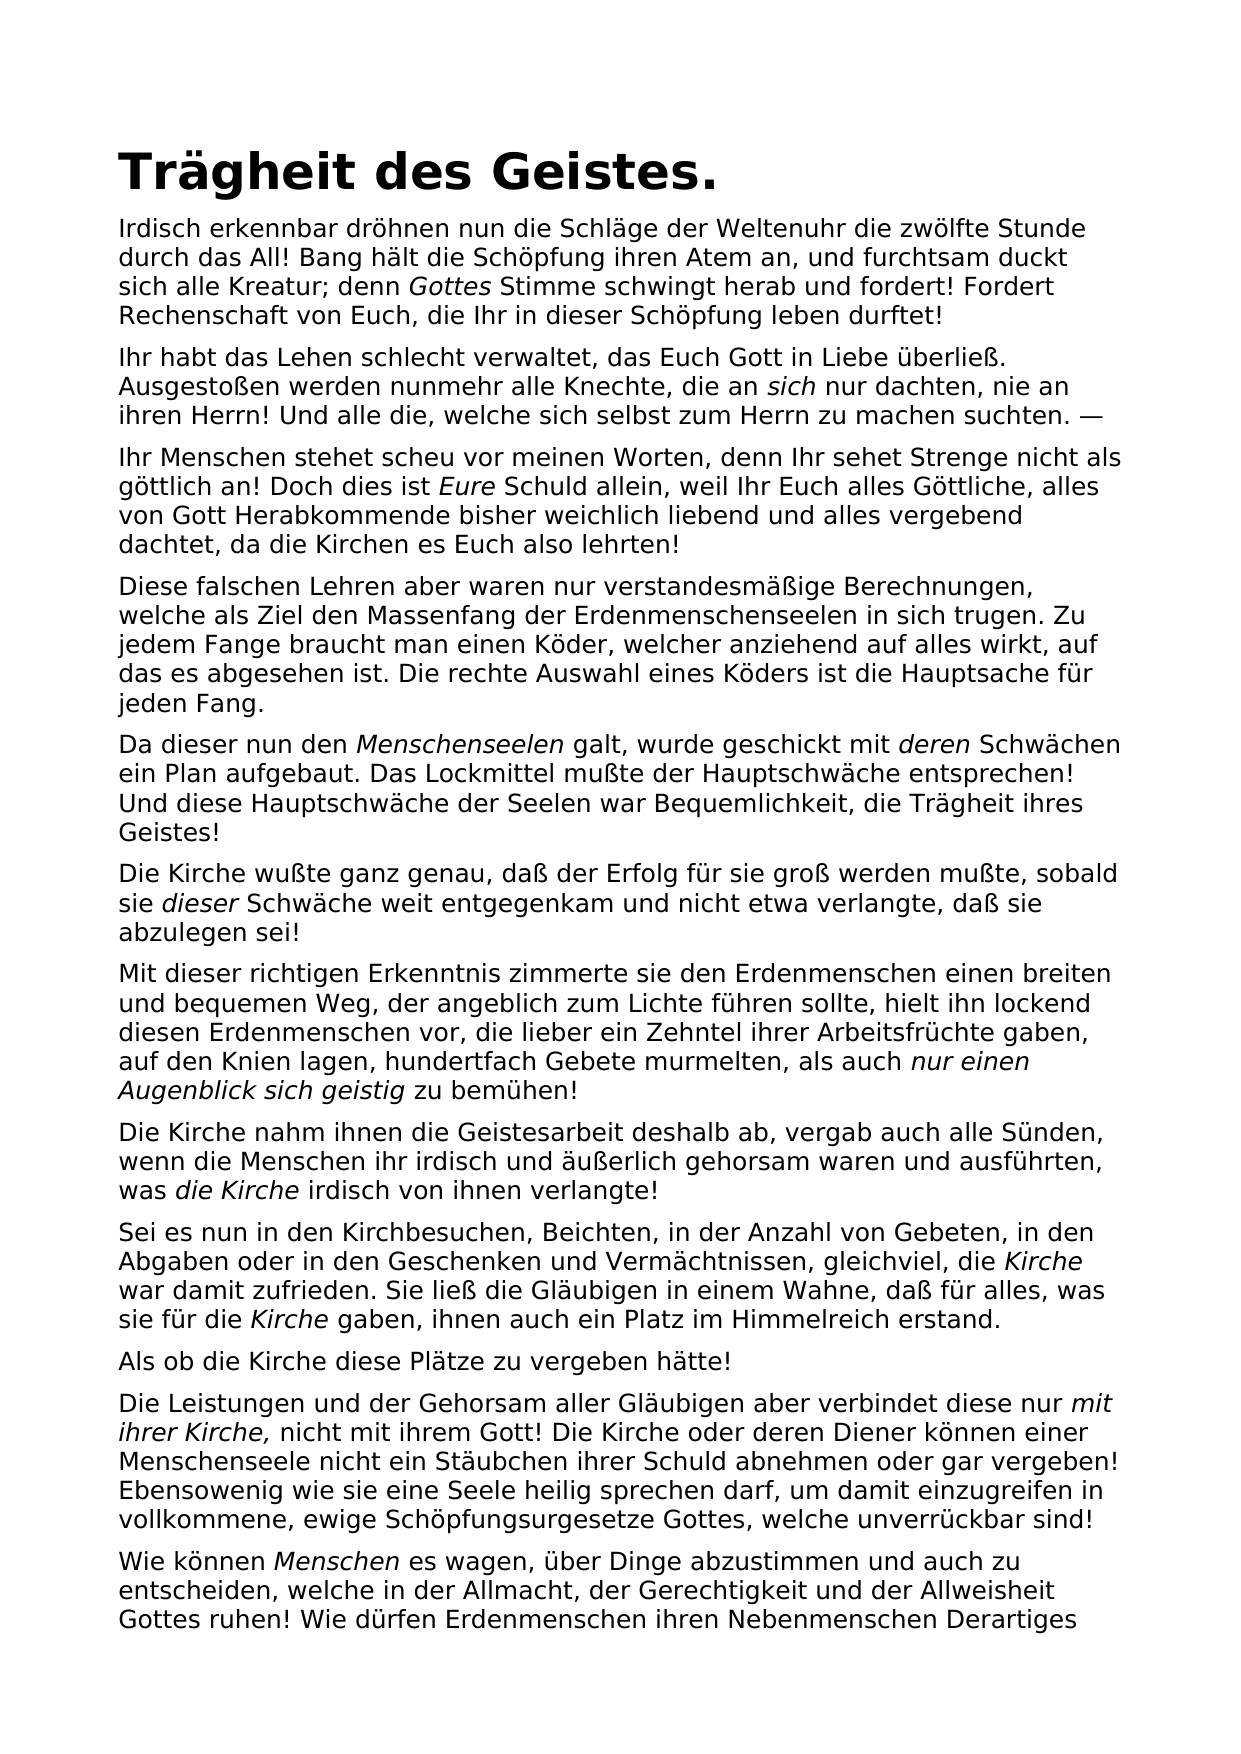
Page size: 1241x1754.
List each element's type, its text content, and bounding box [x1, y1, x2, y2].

text Die Kirche wußte ganz genau, daß der Erfolg für sie groß werden mußte, sobald sie dieser Schwäche weit entgegenkam und nicht etwa verlangte, daß sie abzulegen sei! [118, 860, 1122, 947]
text Ihr habt das Lehen schlecht verwaltet, das Euch Gott in Liebe überließ. Ausgestoßen werden nunmehr alle Knechte, die an sich nur dachten, nie an ihren Herrn! Und alle die, welche sich selbst zum Herrn zu machen suchten. — [118, 343, 1122, 431]
text Sei es nun in den Kirchbesuchen, Beichten, in der Anzahl von Gebeten, in den Abgaben oder in den Geschenken und Vermächtnissen, gleichviel, die Kirche war damit zufrieden. Sie ließ die Gläubigen in einem Wahne, daß für alles, was sie für die Kirche gaben, ihnen auch ein Platz im Himmelreich erstand. [118, 1218, 1122, 1335]
text Ihr Menschen stehet scheu vor meinen Worten, denn Ihr sehet Strenge nicht als göttlich an! Doch dies ist Eure Schuld allein, weil Ihr Euch alles Göttliche, alles von Gott Herabkommende bisher weichlich liebend und alles vergebend dachtet, da die Kirchen es Euch also lehrten! [118, 443, 1122, 560]
text Als ob die Kirche diese Plätze zu vergeben hätte! [118, 1347, 1122, 1376]
text Irdisch erkennbar dröhnen nun die Schläge der Weltenuhr die zwölfte Stunde durch das All! Bang hält die Schöpfung ihren Atem an, und furchtsam duckt sich alle Kreatur; denn Gottes Stimme schwingt herab und fordert! Fordert Rechenschaft von Euch, die Ihr in dieser Schöpfung leben durftet! [118, 214, 1122, 331]
text Mit dieser richtigen Erkenntnis zimmerte sie den Erdenmenschen einen breiten und bequemen Weg, der angeblich zum Lichte führen sollte, hielt ihn lockend diesen Erdenmenschen vor, die lieber ein Zehntel ihrer Arbeitsfrüchte gaben, auf den Knien lagen, hundertfach Gebete murmelten, als auch nur einen Augenblick sich geistig zu bemühen! [118, 960, 1122, 1106]
text Die Kirche nahm ihnen die Geistesarbeit deshalb ab, vergab auch alle Sünden, wenn die Menschen ihr irdisch und äußerlich gehorsam waren und ausführten, was die Kirche irdisch von ihnen verlangte! [118, 1118, 1122, 1206]
text Da dieser nun den Menschenseelen galt, wurde geschickt mit deren Schwächen ein Plan aufgebaut. Das Lockmittel mußte der Hauptschwäche entsprechen! Und diese Hauptschwäche der Seelen war Bequemlichkeit, die Trägheit ihres Geistes! [118, 731, 1122, 847]
text Wie können Menschen es wagen, über Dinge abzustimmen und auch zu entscheiden, welche in der Allmacht, der Gerechtigkeit und der Allweisheit Gottes ruhen! Wie dürfen Erdenmenschen ihren Nebenmenschen Derartiges [118, 1547, 1122, 1635]
text Die Leistungen und der Gehorsam aller Gläubigen aber verbindet diese nur mit ihrer Kirche, nicht mit ihrem Gott! Die Kirche oder deren Diener können einer Menschenseele nicht ein Stäubchen ihrer Schuld abnehmen oder gar vergeben! Ebensowenig wie sie eine Seele heilig sprechen darf, um damit einzugreifen in vollkommene, ewige Schöpfungsurgesetze Gottes, welche unverrückbar sind! [118, 1389, 1122, 1535]
text Diese falschen Lehren aber waren nur verstandesmäßige Berechnungen, welche als Ziel den Massenfang der Erdenmenschenseelen in sich trugen. Zu jedem Fange braucht man einen Köder, welcher anziehend auf alles wirkt, auf das es abgesehen ist. Die rechte Auswahl eines Köders ist die Hauptsache für jeden Fang. [118, 572, 1122, 718]
subtitle Trägheit des Geistes. [118, 143, 1122, 201]
